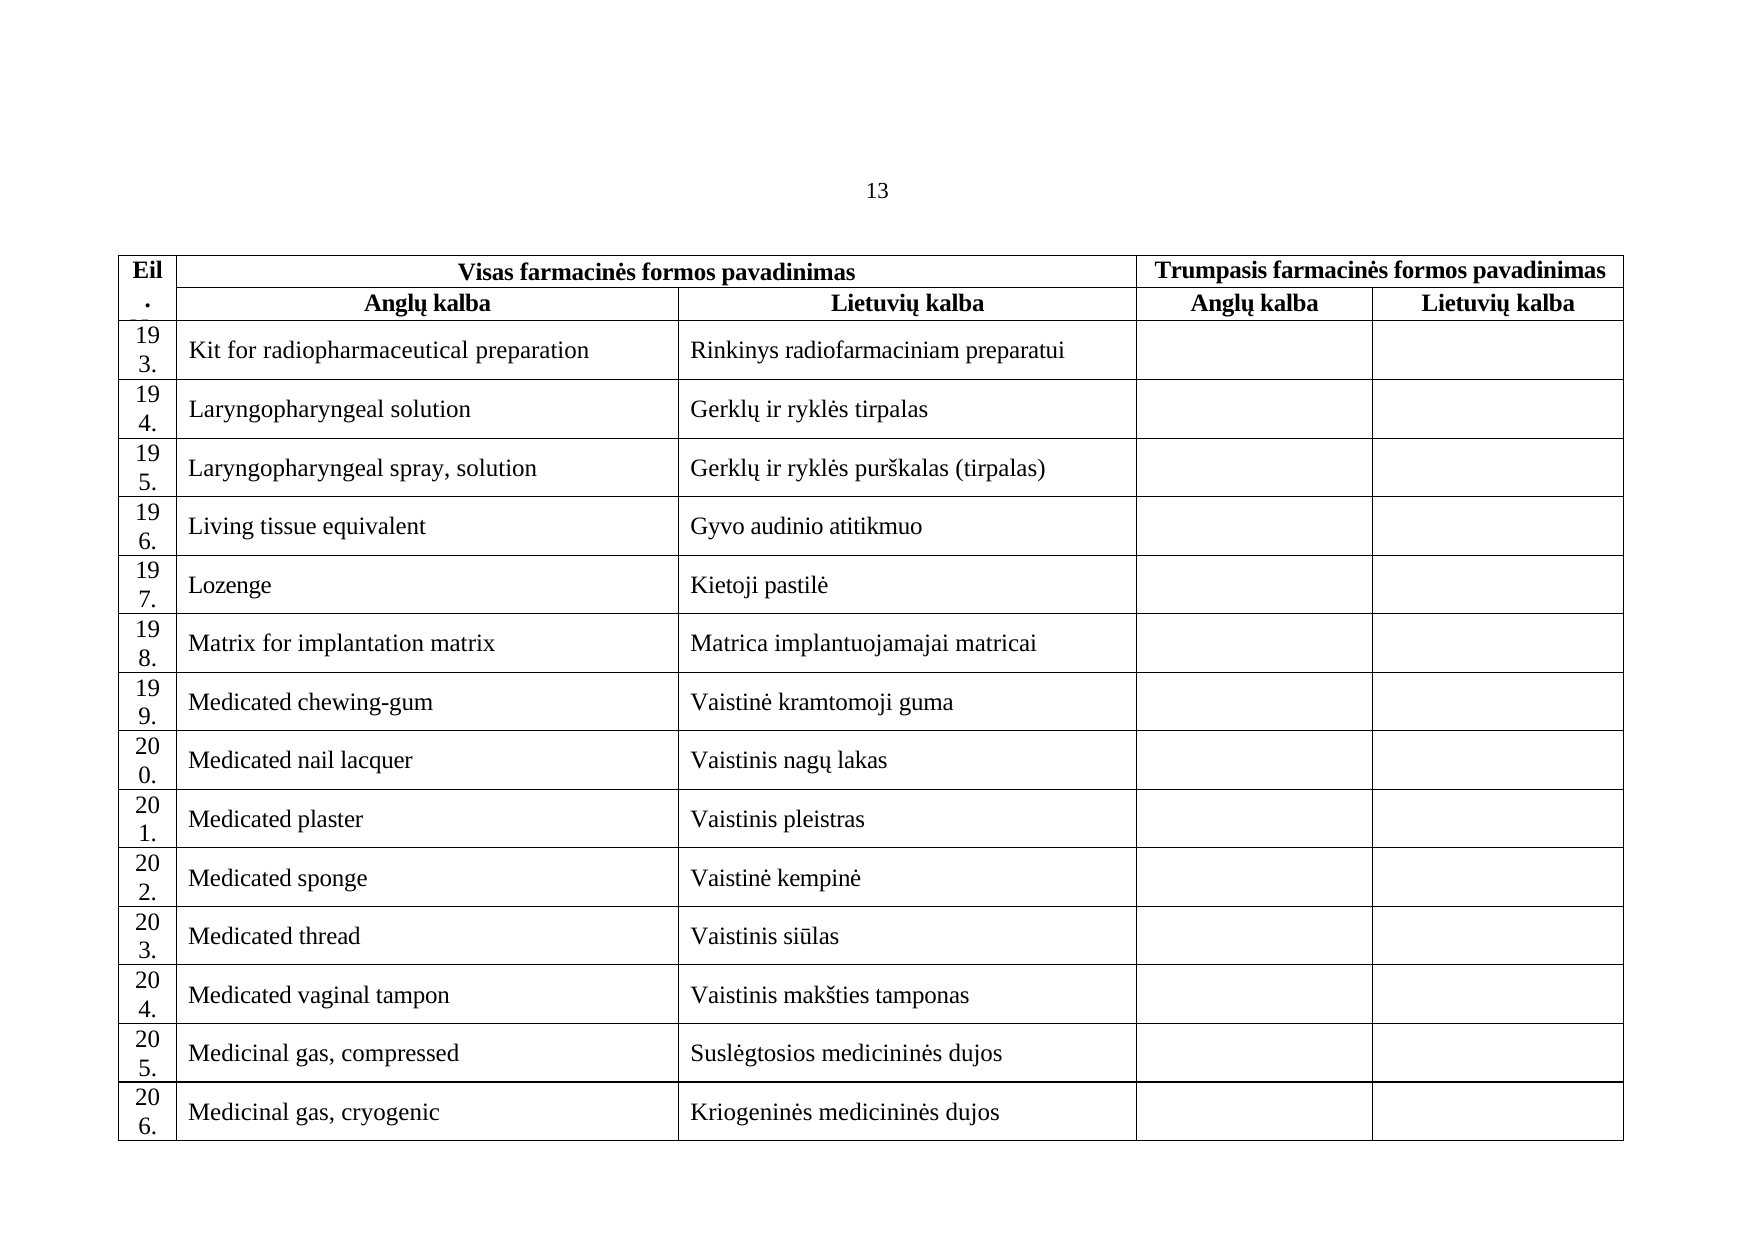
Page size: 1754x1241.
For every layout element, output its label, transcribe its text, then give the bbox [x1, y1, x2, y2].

table_cell Vaistinis makšties tamponas [679, 965, 1136, 1023]
table_cell Medicated thread [177, 907, 678, 964]
table_cell [1373, 965, 1623, 1023]
table_cell 203. [119, 907, 176, 964]
table_cell Laryngopharyngeal spray, solution [177, 439, 678, 496]
table_cell [1373, 1024, 1623, 1081]
table_cell [1137, 790, 1372, 847]
table_cell Matrix for implantation matrix [177, 614, 678, 672]
table_cell Matrica implantuojamajai matricai [679, 614, 1136, 672]
table_cell 204. [119, 965, 176, 1023]
table_cell Kriogeninės medicininės dujos [679, 1083, 1136, 1140]
table_cell [1373, 380, 1623, 437]
table_cell [1137, 556, 1372, 613]
table_cell Living tissue equivalent [177, 497, 678, 554]
table_cell 197. [119, 556, 176, 613]
table_cell [1137, 673, 1372, 730]
table_cell 195. [119, 439, 176, 496]
table_cell Vaistinis nagų lakas [679, 731, 1136, 789]
table_cell 201. [119, 790, 176, 847]
table_cell [1373, 556, 1623, 613]
table_cell Medicated sponge [177, 848, 678, 906]
table_cell Lietuvių kalba [679, 288, 1136, 319]
table_cell Vaistinė kempinė [679, 848, 1136, 906]
table_cell [1373, 848, 1623, 906]
table_cell [1137, 614, 1372, 672]
table_cell [1373, 790, 1623, 847]
table_cell Vaistinis pleistras [679, 790, 1136, 847]
table_cell [1137, 907, 1372, 964]
table_cell [1137, 1083, 1372, 1140]
table_cell 205. [119, 1024, 176, 1081]
table_cell Vaistinis siūlas [679, 907, 1136, 964]
table_cell [1137, 321, 1372, 378]
table_cell 198. [119, 614, 176, 672]
table_cell [1373, 1083, 1623, 1140]
table_cell Kit for radiopharmaceutical preparation [177, 321, 678, 378]
table_cell Medicinal gas, compressed [177, 1024, 678, 1081]
table_cell Gerklų ir ryklės tirpalas [679, 380, 1136, 437]
table_cell 199. [119, 673, 176, 730]
table_cell Gyvo audinio atitikmuo [679, 497, 1136, 554]
table_cell 194. [119, 380, 176, 437]
table_cell [1137, 731, 1372, 789]
table_cell [1373, 907, 1623, 964]
table_cell 206. [119, 1083, 176, 1140]
table_header Trumpasis farmacinės formos pavadinimas [1137, 256, 1623, 287]
table_cell Vaistinė kramtomoji guma [679, 673, 1136, 730]
table_cell [1137, 380, 1372, 437]
table_cell Anglų kalba [1137, 288, 1372, 319]
table_header Eil. Nr. [119, 256, 176, 319]
table_cell [1373, 497, 1623, 554]
table_cell [1373, 614, 1623, 672]
table_cell Medicated nail lacquer [177, 731, 678, 789]
table_cell Medicinal gas, cryogenic [177, 1083, 678, 1140]
table_cell Kietoji pastilė [679, 556, 1136, 613]
table_cell [1373, 731, 1623, 789]
table_cell Medicated vaginal tampon [177, 965, 678, 1023]
table_cell 202. [119, 848, 176, 906]
table_cell [1137, 1024, 1372, 1081]
table_cell 200. [119, 731, 176, 789]
table_cell [1373, 673, 1623, 730]
table_cell [1137, 965, 1372, 1023]
table_cell [1137, 848, 1372, 906]
table_cell 193. [119, 321, 176, 378]
table_cell Lozenge [177, 556, 678, 613]
table_cell Anglų kalba [177, 288, 678, 319]
table_cell Medicated plaster [177, 790, 678, 847]
table_cell [1373, 439, 1623, 496]
table_header Visas farmacinės formos pavadinimas [177, 256, 1136, 287]
table_cell [1137, 497, 1372, 554]
table_cell [1137, 439, 1372, 496]
table_cell Medicated chewing-gum [177, 673, 678, 730]
table_cell [1373, 321, 1623, 378]
table_cell Gerklų ir ryklės purškalas (tirpalas) [679, 439, 1136, 496]
table_cell 196. [119, 497, 176, 554]
table_cell Suslėgtosios medicininės dujos [679, 1024, 1136, 1081]
table_cell Rinkinys radiofarmaciniam preparatui [679, 321, 1136, 378]
table_cell Laryngopharyngeal solution [177, 380, 678, 437]
table_cell Lietuvių kalba [1373, 288, 1623, 319]
